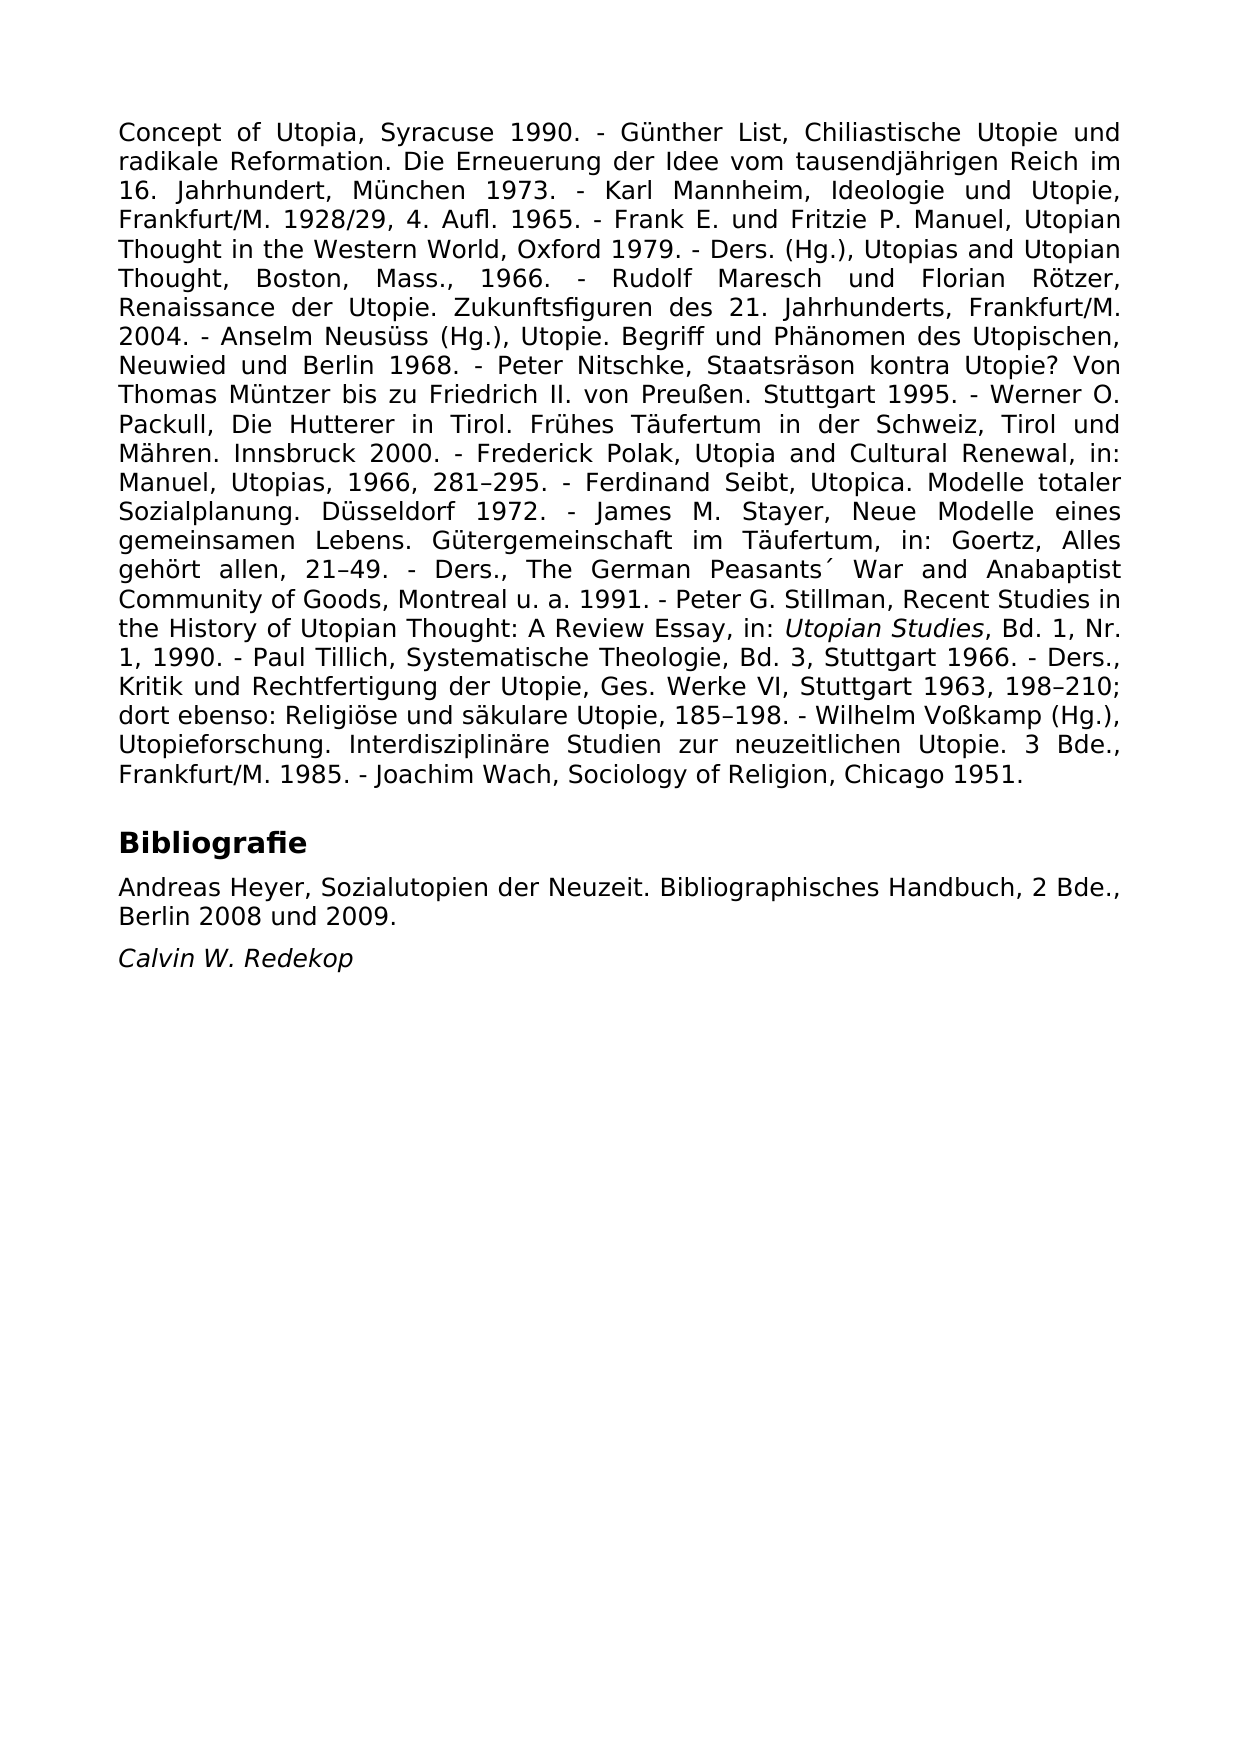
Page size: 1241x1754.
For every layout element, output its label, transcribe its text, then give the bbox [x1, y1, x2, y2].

subtitle Bibliografie [118, 826, 1122, 860]
text Calvin W. Redekop [118, 944, 1122, 973]
text Concept of Utopia, Syracuse 1990. - Günther List, Chiliastische Utopie und radikale Reformation. Die Erneuerung der Idee vom tausendjährigen Reich im 16. Jahrhundert, München 1973. - Karl Mannheim, Ideologie und Utopie, Frankfurt/M. 1928/29, 4. Aufl. 1965. - Frank E. und Fritzie P. Manuel, Utopian Thought in the Western World, Oxford 1979. - Ders. (Hg.), Utopias and Utopian Thought, Boston, Mass., 1966. - Rudolf Maresch und Florian Rötzer, Renaissance der Utopie. Zukunftsfiguren des 21. Jahrhunderts, Frankfurt/M. 2004. - Anselm Neusüss (Hg.), Utopie. Begriff und Phänomen des Utopischen, Neuwied und Berlin 1968. - Peter Nitschke, Staatsräson kontra Utopie? Von Thomas Müntzer bis zu Friedrich II. von Preußen. Stuttgart 1995. - Werner O. Packull, Die Hutterer in Tirol. Frühes Täufertum in der Schweiz, Tirol und Mähren. Innsbruck 2000. - Frederick Polak, Utopia and Cultural Renewal, in: Manuel, Utopias, 1966, 281–295. - Ferdinand Seibt, Utopica. Modelle totaler Sozialplanung. Düsseldorf 1972. - James M. Stayer, Neue Modelle eines gemeinsamen Lebens. Gütergemeinschaft im Täufertum, in: Goertz, Alles gehört allen, 21–49. - Ders., The German Peasants´ War and Anabaptist Community of Goods, Montreal u. a. 1991. - Peter G. Stillman, Recent Studies in the History of Utopian Thought: A Review Essay, in: Utopian Studies, Bd. 1, Nr. 1, 1990. - Paul Tillich, Systematische Theologie, Bd. 3, Stuttgart 1966. - Ders., Kritik und Rechtfertigung der Utopie, Ges. Werke VI, Stuttgart 1963, 198–210; dort ebenso: Religiöse und säkulare Utopie, 185–198. - Wilhelm Voßkamp (Hg.), Utopieforschung. Interdisziplinäre Studien zur neuzeitlichen Utopie. 3 Bde., Frankfurt/M. 1985. - Joachim Wach, Sociology of Religion, Chicago 1951. [118, 118, 1122, 789]
text Andreas Heyer, Sozialutopien der Neuzeit. Bibliographisches Handbuch, 2 Bde., Berlin 2008 und 2009. [118, 873, 1122, 931]
